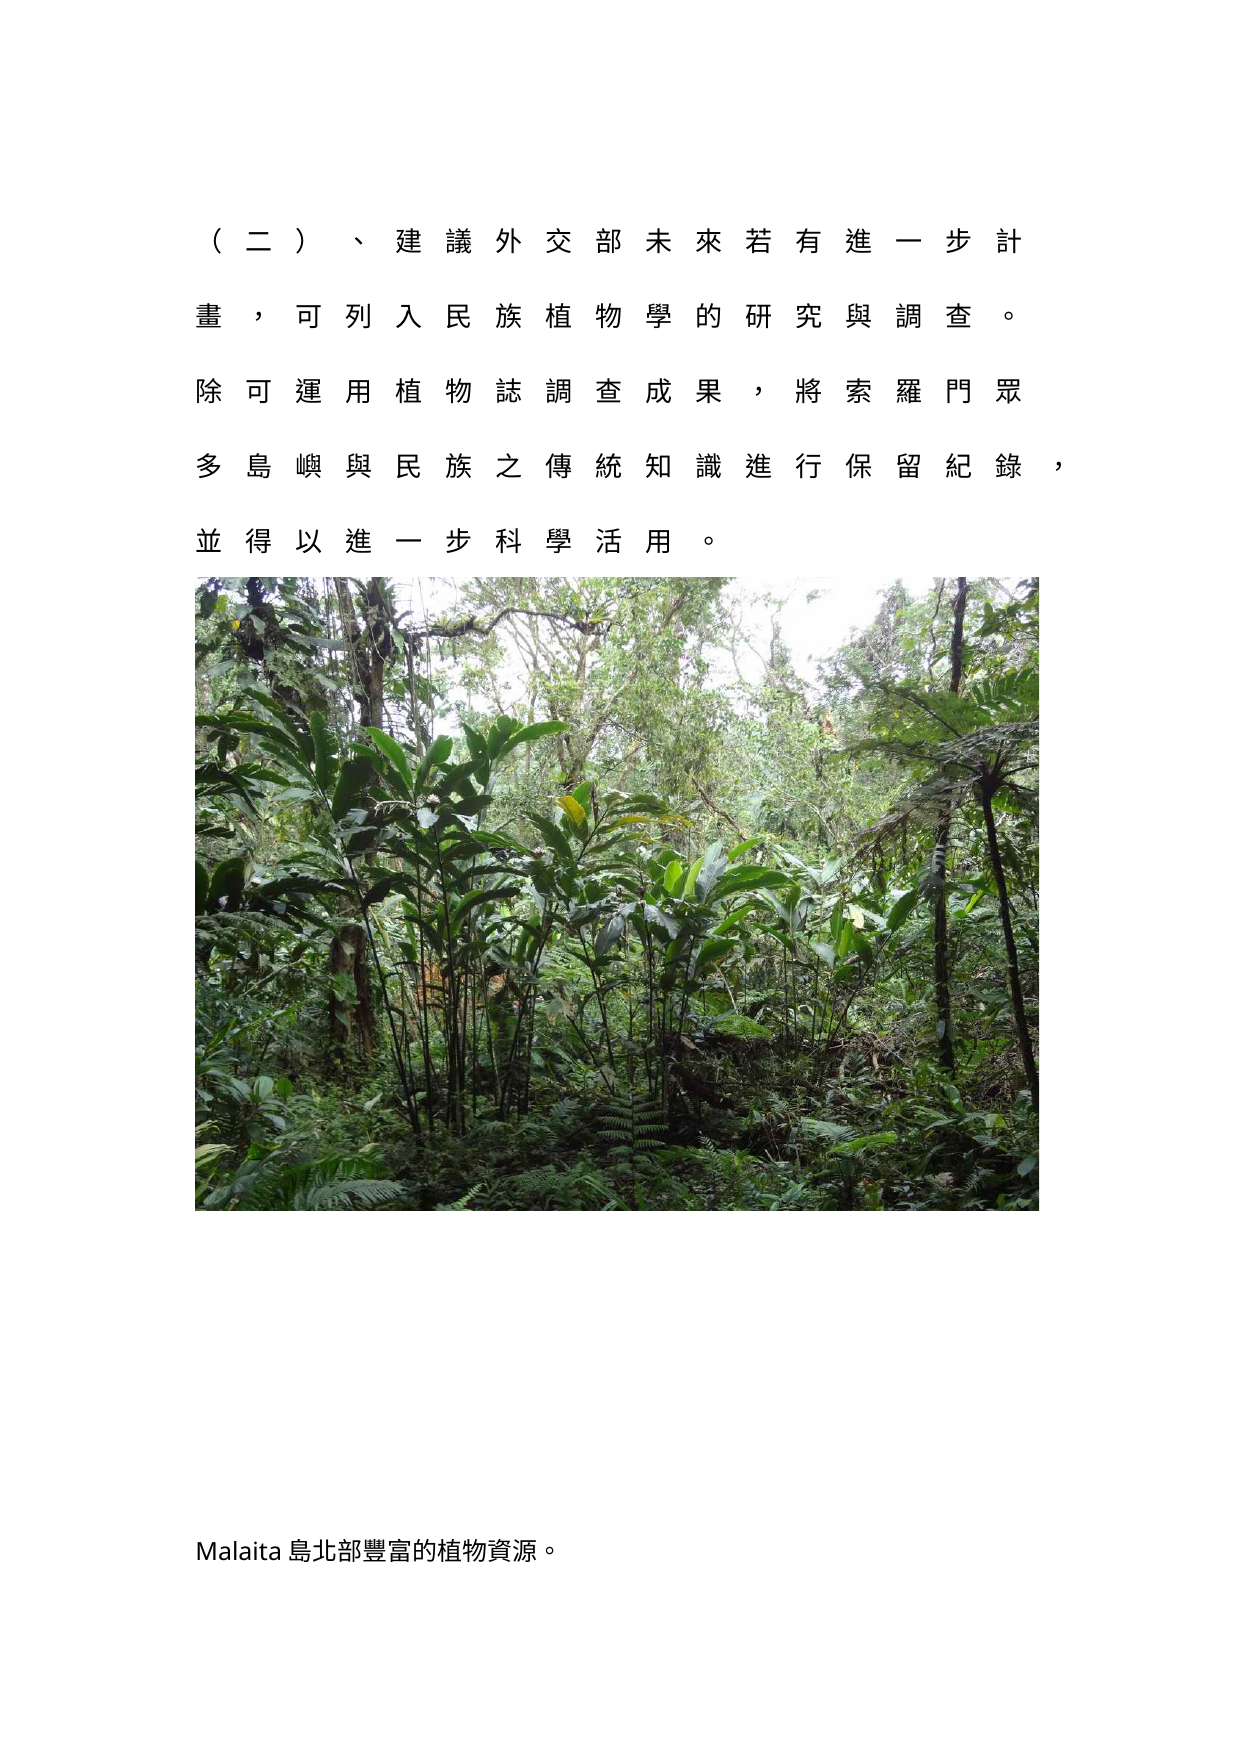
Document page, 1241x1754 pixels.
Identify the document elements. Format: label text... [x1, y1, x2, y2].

text Malaita島北部豐富的植物資源。 [195, 1531, 1045, 1567]
text （二）、建議外交部未來若有進一步計畫，可列入民族植物學的研究與調查。除可運用植物誌調查成果，將索羅門眾多島嶼與民族之傳統知識進行保留紀錄，並得以進一步科學活用。 [195, 202, 1045, 577]
picture [195, 577, 1040, 1211]
